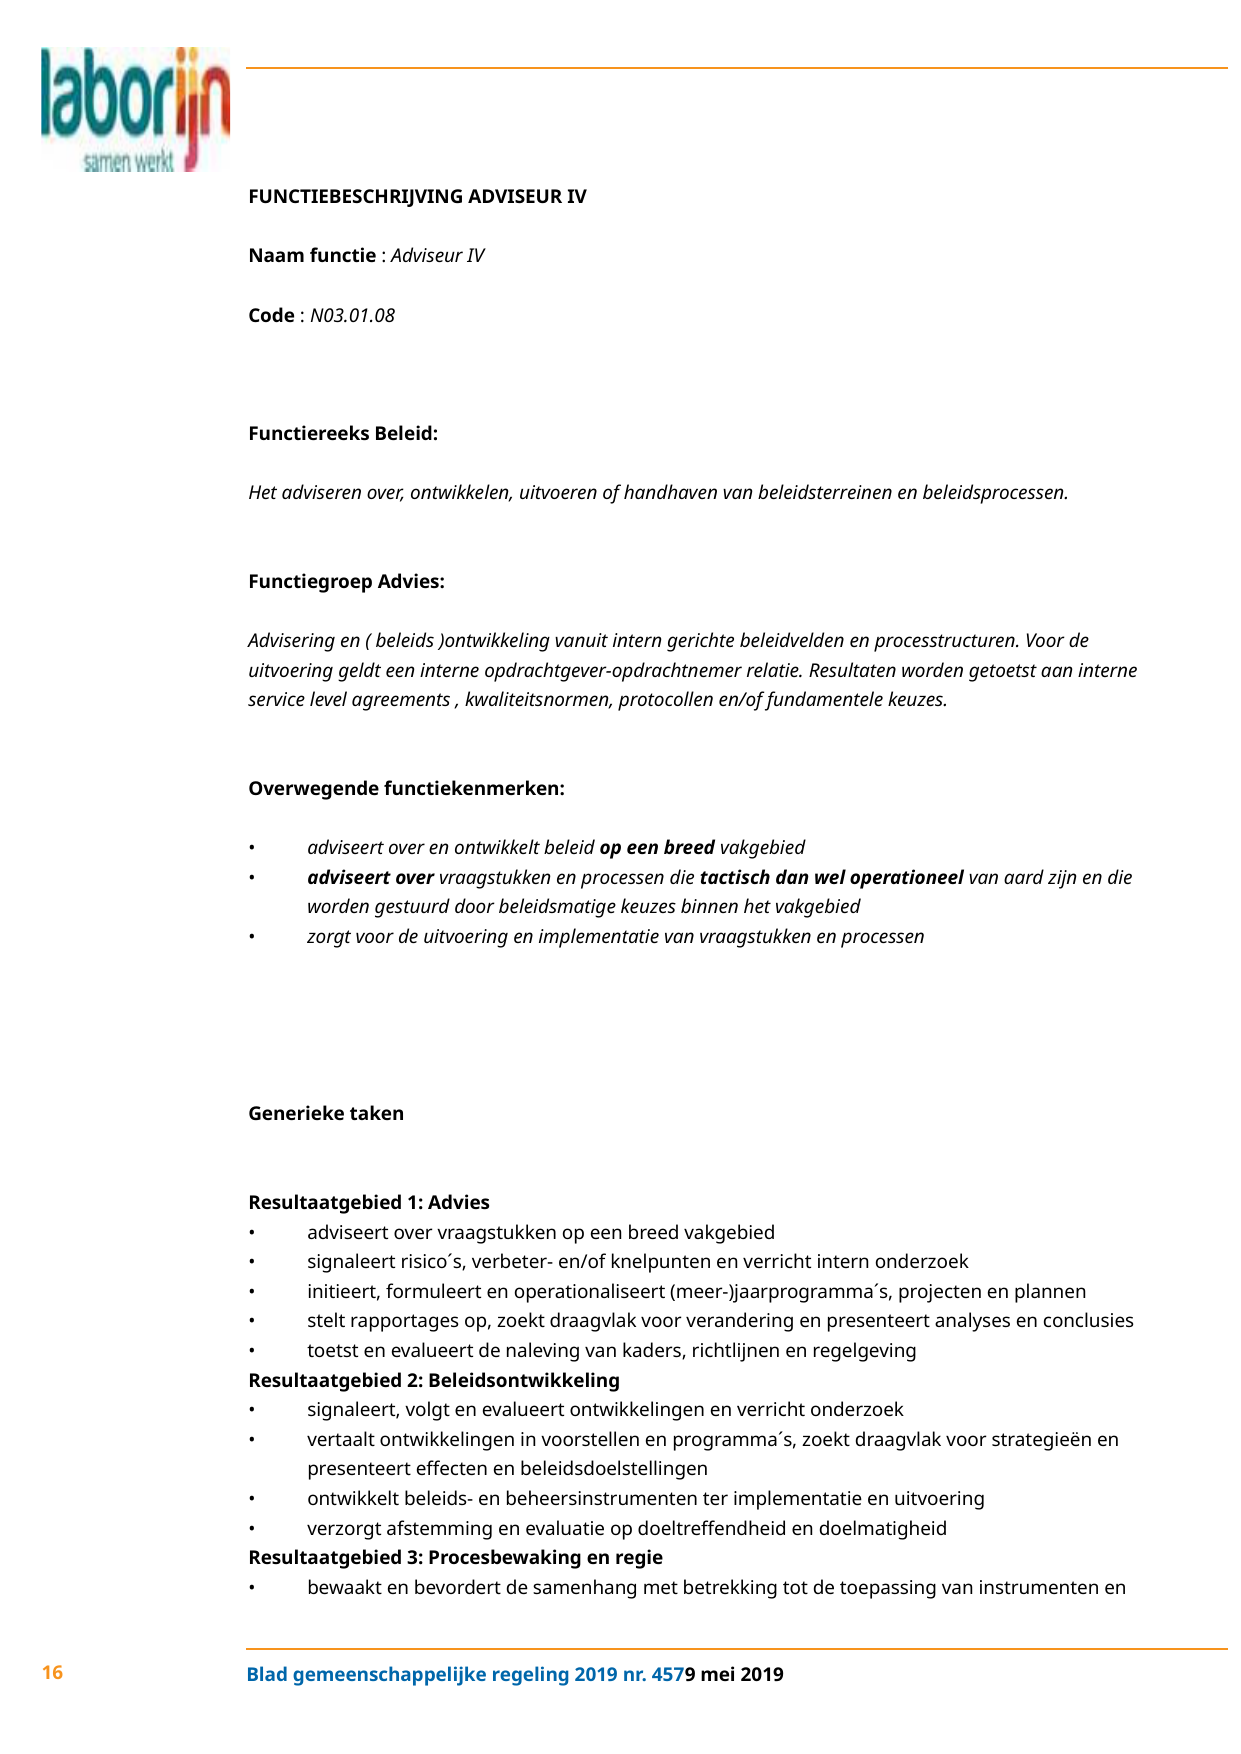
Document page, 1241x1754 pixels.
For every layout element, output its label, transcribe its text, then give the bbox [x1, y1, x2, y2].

text Code : N03.01.08 [248, 302, 1152, 328]
picture [41, 47, 231, 172]
list adviseert over vraagstukken op een breed vakgebied [248, 1219, 1152, 1245]
list verzorgt afstemming en evaluatie op doeltreffendheid en doelmatigheid [248, 1515, 1152, 1541]
text FUNCTIEBESCHRIJVING ADVISEUR IV [248, 183, 1152, 209]
text Resultaatgebied 3: Procesbewaking en regie [248, 1544, 1152, 1570]
list stelt rapportages op, zoekt draagvlak voor verandering en presenteert analyses en conclusies [248, 1308, 1152, 1333]
list bewaakt en bevordert de samenhang met betrekking tot de toepassing van instrumenten en [248, 1574, 1152, 1600]
text Resultaatgebied 1: Advies [248, 1189, 1152, 1215]
text Functiegroep Advies: [248, 568, 1152, 594]
text Functiereeks Beleid: [248, 420, 1152, 446]
text Generieke taken [248, 1101, 1152, 1126]
text Naam functie : Adviseur IV [248, 243, 1152, 268]
text Overwegende functiekenmerken: [248, 775, 1152, 801]
list vertaalt ontwikkelingen in voorstellen en programma´s, zoekt draagvlak voor strategieën en presenteert effecten en beleidsdoelstellingen [248, 1426, 1152, 1481]
text Het adviseren over, ontwikkelen, uitvoeren of handhaven van beleidsterreinen en beleidsprocessen. [248, 479, 1152, 505]
list initieert, formuleert en operationaliseert (meer-)jaarprogramma´s, projecten en plannen [248, 1278, 1152, 1304]
list adviseert over vraagstukken en processen die tactisch dan wel operationeel van aard zijn en die worden gestuurd door beleidsmatige keuzes binnen het vakgebied [248, 864, 1152, 919]
list adviseert over en ontwikkelt beleid op een breed vakgebied [248, 834, 1152, 860]
text Advisering en ( beleids )ontwikkeling vanuit intern gerichte beleidvelden en processtructuren. Voor de uitvoering geldt een interne opdrachtgever-opdrachtnemer relatie. Resultaten worden getoetst aan interne service level agreements , kwaliteitsnormen, protocollen en/of fundamentele keuzes. [248, 627, 1152, 712]
list zorgt voor de uitvoering en implementatie van vraagstukken en processen [248, 923, 1152, 949]
list toetst en evalueert de naleving van kaders, richtlijnen en regelgeving [248, 1337, 1152, 1363]
list ontwikkelt beleids- en beheersinstrumenten ter implementatie en uitvoering [248, 1485, 1152, 1511]
list signaleert, volgt en evalueert ontwikkelingen en verricht onderzoek [248, 1396, 1152, 1422]
list signaleert risico´s, verbeter- en/of knelpunten en verricht intern onderzoek [248, 1248, 1152, 1274]
text Resultaatgebied 2: Beleidsontwikkeling [248, 1367, 1152, 1393]
